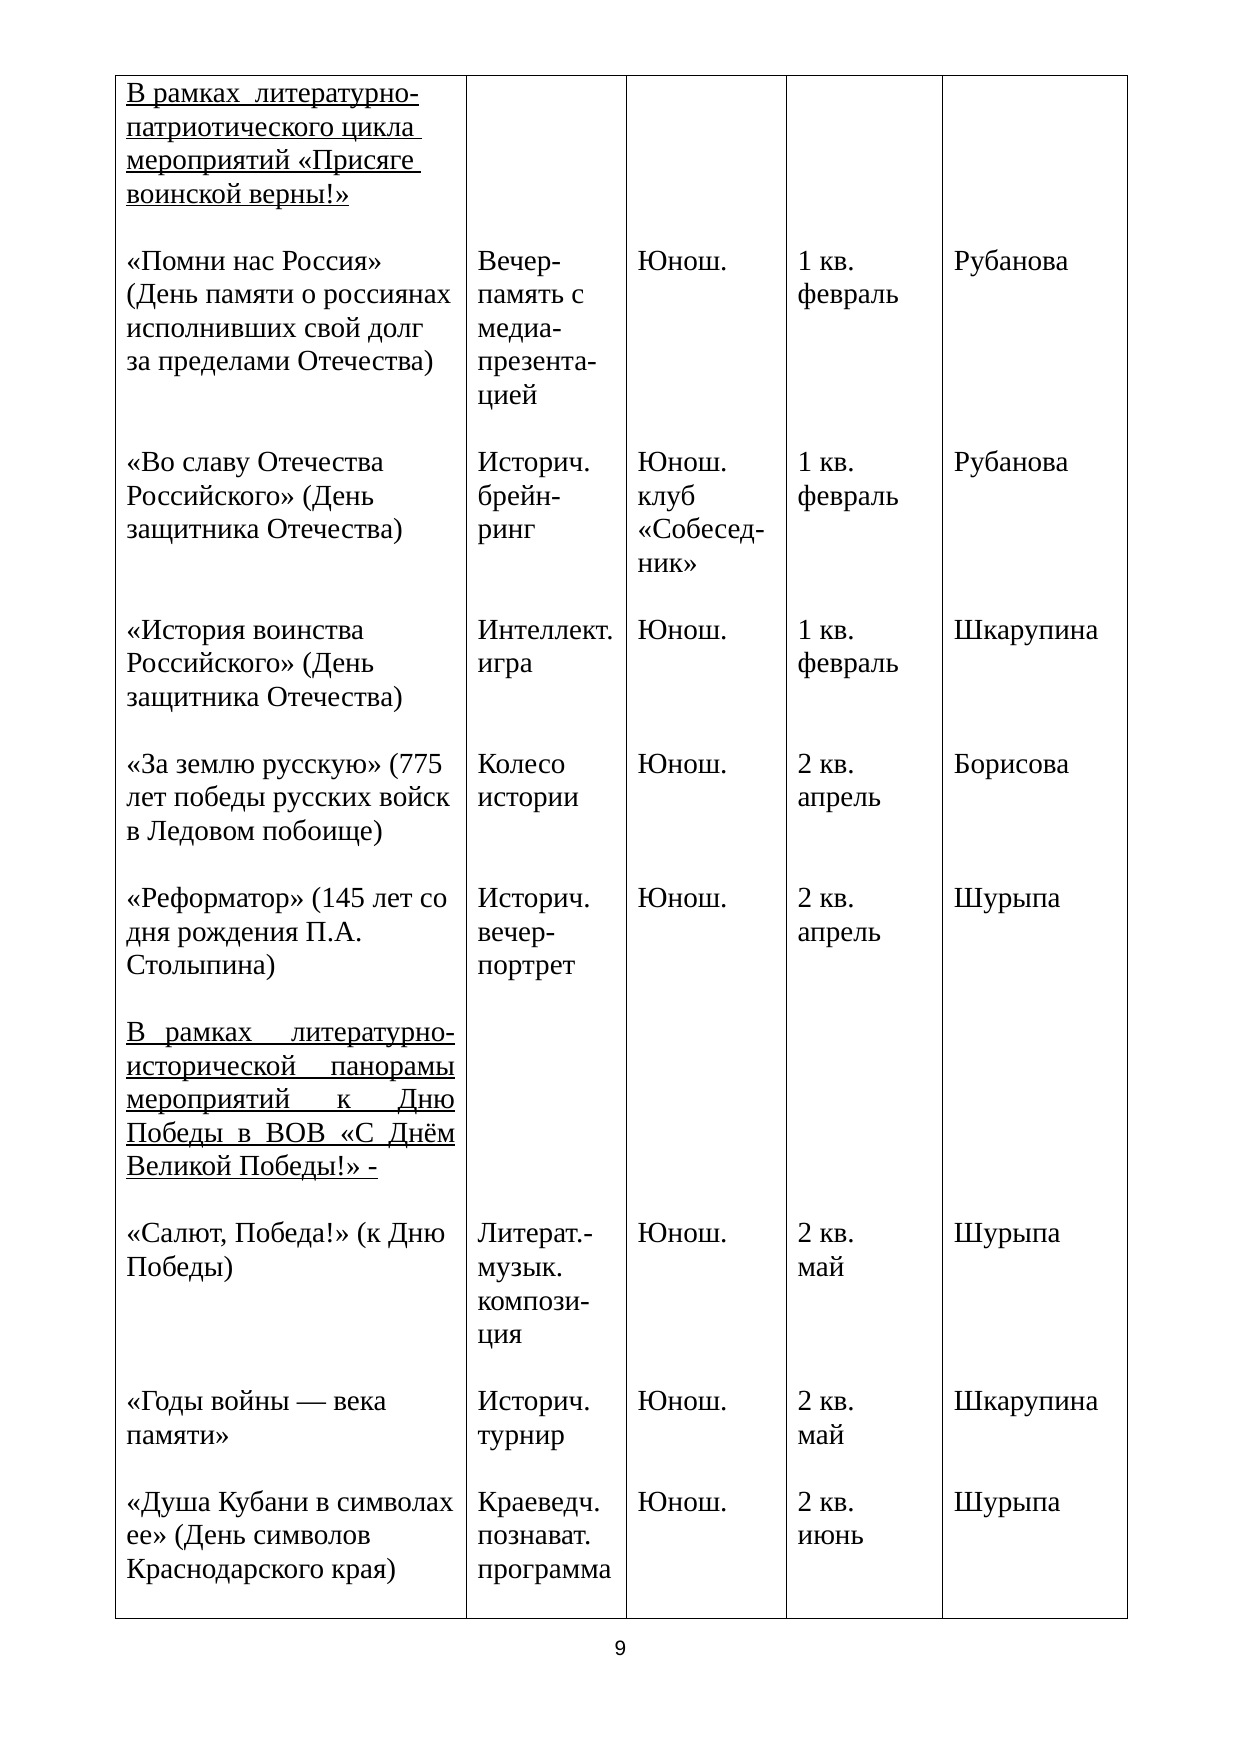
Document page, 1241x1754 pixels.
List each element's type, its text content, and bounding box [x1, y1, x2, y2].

table_cell Юнош. Юнош. клуб «Собесед-ник» Юнош. Юнош. Юнош. Юнош. Юнош. Юнош. [627, 76, 786, 1618]
table_cell 1 кв. февраль 1 кв. февраль 1 кв. февраль 2 кв. апрель 2 кв. апрель 2 кв. май 2 кв. май 2 кв. июнь [787, 76, 942, 1618]
table_cell В рамках литературно-патриотического цикла мероприятий «Присяге воинской верны!» «Помни нас Россия» (День памяти о россиянах исполнивших свой долг за пределами Отечества) «Во славу Отечества Российского» (День защитника Отечества) «История воинства Российского» (День защитника Отечества) «За землю русскую» (775 лет победы русских войск в Ледовом побоище) «Реформатор» (145 лет со дня рождения П.А. Столыпина) В рамках литературно-исторической панорамы мероприятий к Дню Победы в ВОВ «С Днём Великой Победы!» - «Салют, Победа!» (к Дню Победы) «Годы войны — века памяти» «Душа Кубани в символах ее» (День символов Краснодарского края) [116, 76, 466, 1618]
table_cell Вечер-память с медиа-презента-цией Историч. брейн-ринг Интеллект. игра Колесо истории Историч. вечер-портрет Литерат.-музык. компози-ция Историч. турнир Краеведч. познават. программа [467, 76, 626, 1618]
table_cell Рубанова Рубанова Шкарупина Борисова Шурыпа Шурыпа Шкарупина Шурыпа [943, 76, 1127, 1618]
